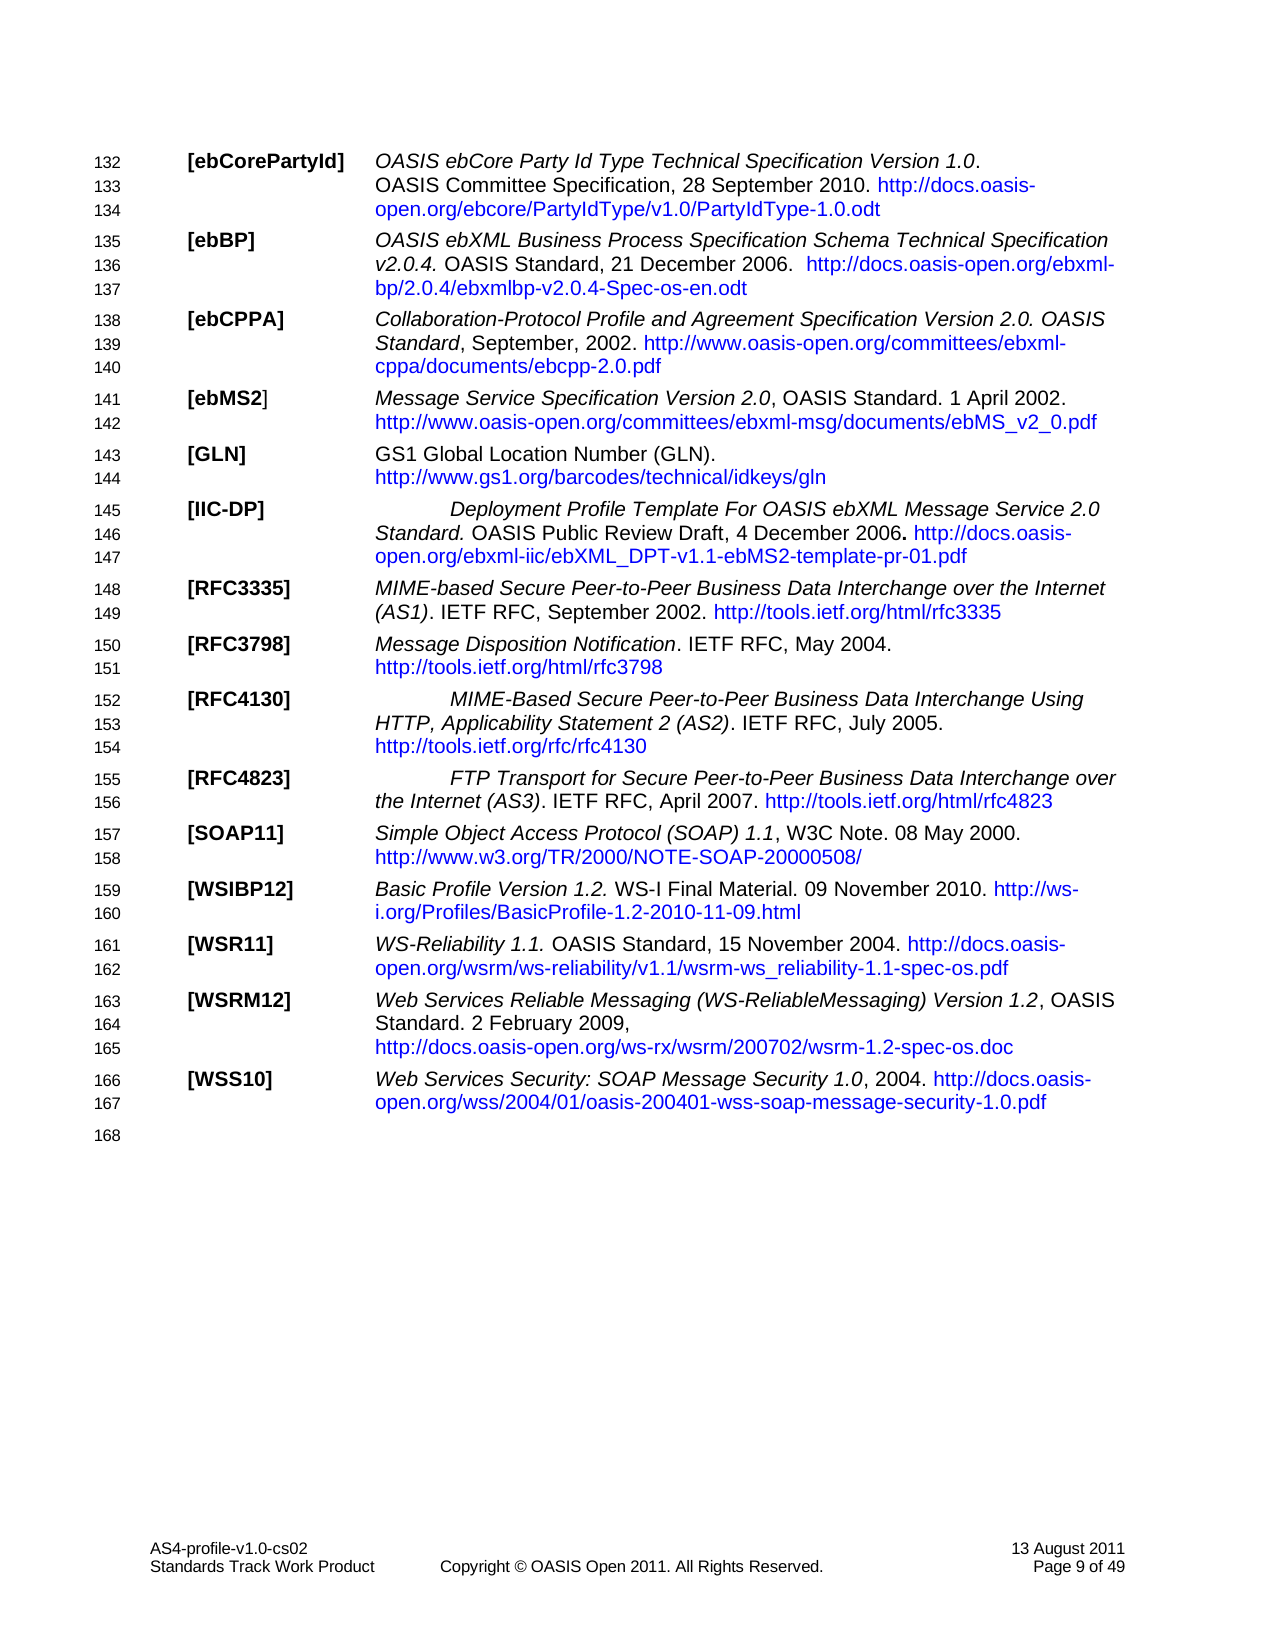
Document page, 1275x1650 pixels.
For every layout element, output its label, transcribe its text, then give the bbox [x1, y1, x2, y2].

text [ebMS2] Message Service Specification Version 2.0, OASIS Standard. 1 April 2002. http://www.oasis-open.org/committees/ebxml-msg/documents/ebMS_v2_0.pdf [187, 387, 1125, 434]
text [WSIBP12] Basic Profile Version 1.2. WS-I Final Material. 09 November 2010. http://ws-i.org/Profiles/BasicProfile-1.2-2010-11-09.html [187, 877, 1125, 924]
text [RFC4130] MIME-Based Secure Peer-to-Peer Business Data Interchange Using HTTP, Applicability Statement 2 (AS2). IETF RFC, July 2005. http://tools.ietf.org/rfc/rfc4130 [187, 687, 1125, 758]
text [ebBP] OASIS ebXML Business Process Specification Schema Technical Specification v2.0.4. OASIS Standard, 21 December 2006. http://docs.oasis-open.org/ebxml-bp/2.0.4/ebxmlbp-v2.0.4-Spec-os-en.odt [187, 229, 1125, 299]
text [WSR11] WS-Reliability 1.1. OASIS Standard, 15 November 2004. http://docs.oasis-open.org/wsrm/ws-reliability/v1.1/wsrm-ws_reliability-1.1-spec-os.pdf [187, 933, 1125, 980]
text [IIC-DP] Deployment Profile Template For OASIS ebXML Message Service 2.0 Standard. OASIS Public Review Draft, 4 December 2006. http://docs.oasis-open.org/ebxml-iic/ebXML_DPT-v1.1-ebMS2-template-pr-01.pdf [187, 498, 1125, 568]
text [SOAP11] Simple Object Access Protocol (SOAP) 1.1, W3C Note. 08 May 2000. http://www.w3.org/TR/2000/NOTE-SOAP-20000508/ [187, 822, 1125, 869]
text [RFC3335] MIME-based Secure Peer-to-Peer Business Data Interchange over the Internet (AS1). IETF RFC, September 2002. http://tools.ietf.org/html/rfc3335 [187, 577, 1125, 624]
text [ebCorePartyId] OASIS ebCore Party Id Type Technical Specification Version 1.0. OASIS Committee Specification, 28 September 2010. http://docs.oasis-open.org/ebcore/PartyIdType/v1.0/PartyIdType-1.0.odt [187, 150, 1125, 221]
text [RFC4823] FTP Transport for Secure Peer-to-Peer Business Data Interchange over the Internet (AS3). IETF RFC, April 2007. http://tools.ietf.org/html/rfc4823 [187, 766, 1125, 813]
text [WSS10] Web Services Security: SOAP Message Security 1.0, 2004. http://docs.oasis-open.org/wss/2004/01/oasis-200401-wss-soap-message-security-1.0.pdf [187, 1067, 1125, 1114]
text [RFC3798] Message Disposition Notification. IETF RFC, May 2004. http://tools.ietf.org/html/rfc3798 [187, 632, 1125, 679]
text [ebCPPA] Collaboration-Protocol Profile and Agreement Specification Version 2.0. OASIS Standard, September, 2002. http://www.oasis-open.org/committees/ebxml-cppa/documents/ebcpp-2.0.pdf [187, 308, 1125, 378]
text [WSRM12] Web Services Reliable Messaging (WS-ReliableMessaging) Version 1.2, OASIS Standard. 2 February 2009, http://docs.oasis-open.org/ws-rx/wsrm/200702/wsrm-1.2-spec-os.doc [187, 988, 1125, 1059]
text [GLN] GS1 Global Location Number (GLN). http://www.gs1.org/barcodes/technical/idkeys/gln [187, 442, 1125, 489]
